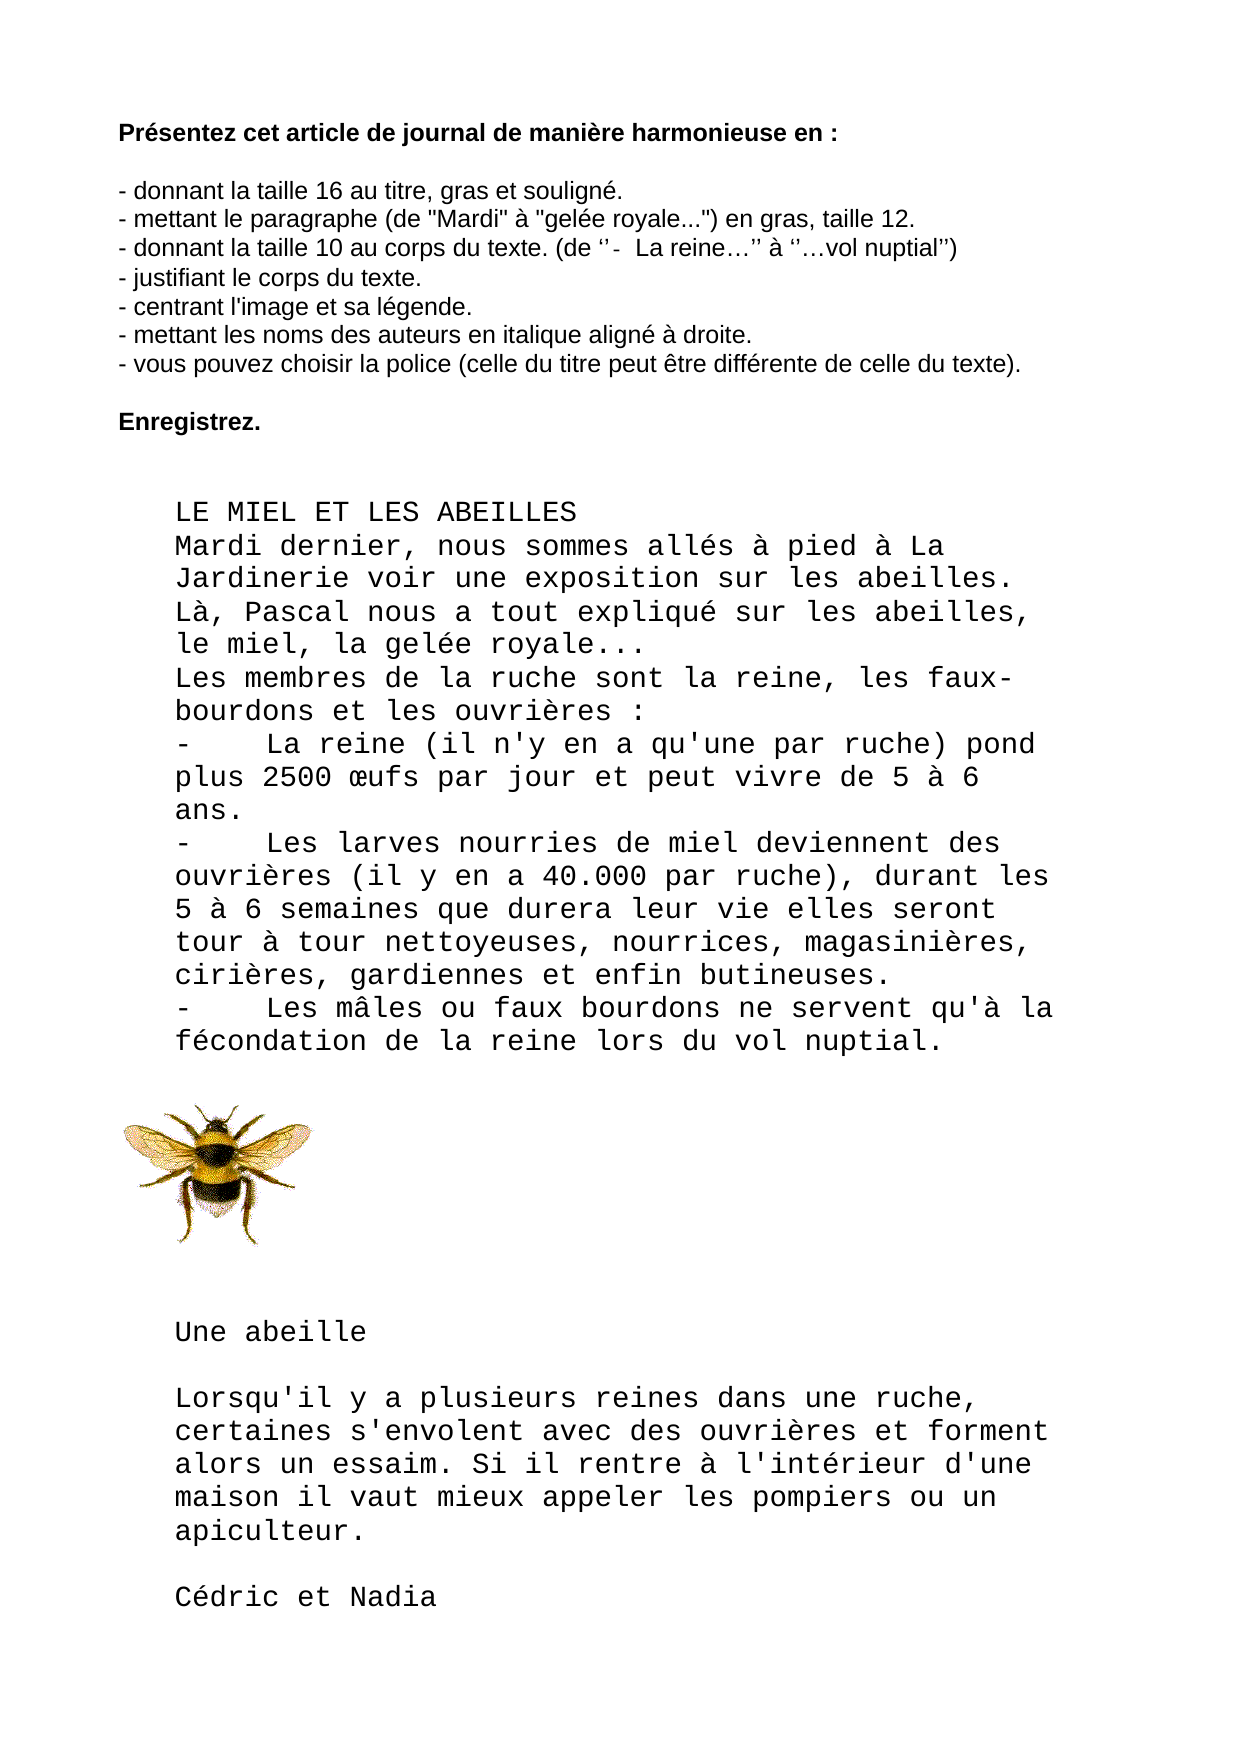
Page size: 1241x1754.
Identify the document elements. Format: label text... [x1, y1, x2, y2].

text - centrant l'image et sa légende. [118, 292, 1122, 320]
text - Les larves nourries de miel deviennent des ouvrières (il y en a 40.000 par ruche), durant les 5 à 6 semaines que durera leur vie elles seront tour à tour nettoyeuses, nourrices, magasinières, cirières, gardiennes et enfin butineuses. [174, 828, 1056, 993]
text Cédric et Nadia [174, 1582, 1056, 1615]
text - donnant la taille 10 au corps du texte. (de ‘’- La reine…’’ à ‘’…vol nuptial’’) [118, 233, 1122, 263]
text Lorsqu'il y a plusieurs reines dans une ruche, certaines s'envolent avec des ouvrières et forment alors un essaim. Si il rentre à l'intérieur d'une maison il vaut mieux appeler les pompiers ou un apiculteur. [174, 1383, 1056, 1549]
text Enregistrez. [118, 407, 1063, 435]
text - La reine (il n'y en a qu'une par ruche) pond plus 2500 œufs par jour et peut vivre de 5 à 6 ans. [174, 729, 1056, 828]
text - Les mâles ou faux bourdons ne servent qu'à la fécondation de la reine lors du vol nuptial. [174, 993, 1056, 1059]
text - mettant le paragraphe (de "Mardi" à "gelée royale...") en gras, taille 12. [118, 204, 1122, 233]
text - mettant les noms des auteurs en italique aligné à droite. [118, 320, 1122, 349]
text - vous pouvez choisir la police (celle du titre peut être différente de celle du texte). [118, 349, 1122, 378]
text LE MIEL ET LES ABEILLES [174, 498, 1056, 531]
text Les membres de la ruche sont la reine, les faux-bourdons et les ouvrières : [174, 663, 1056, 729]
picture [118, 1089, 317, 1252]
text Présentez cet article de journal de manière harmonieuse en : [118, 118, 1122, 147]
text - donnant la taille 16 au titre, gras et souligné. [118, 176, 1122, 204]
text Mardi dernier, nous sommes allés à pied à La Jardinerie voir une exposition sur les abeilles. Là, Pascal nous a tout expliqué sur les abeilles, le miel, la gelée royale... [174, 531, 1056, 663]
text Une abeille [174, 1317, 1056, 1351]
text - justifiant le corps du texte. [118, 263, 1122, 292]
